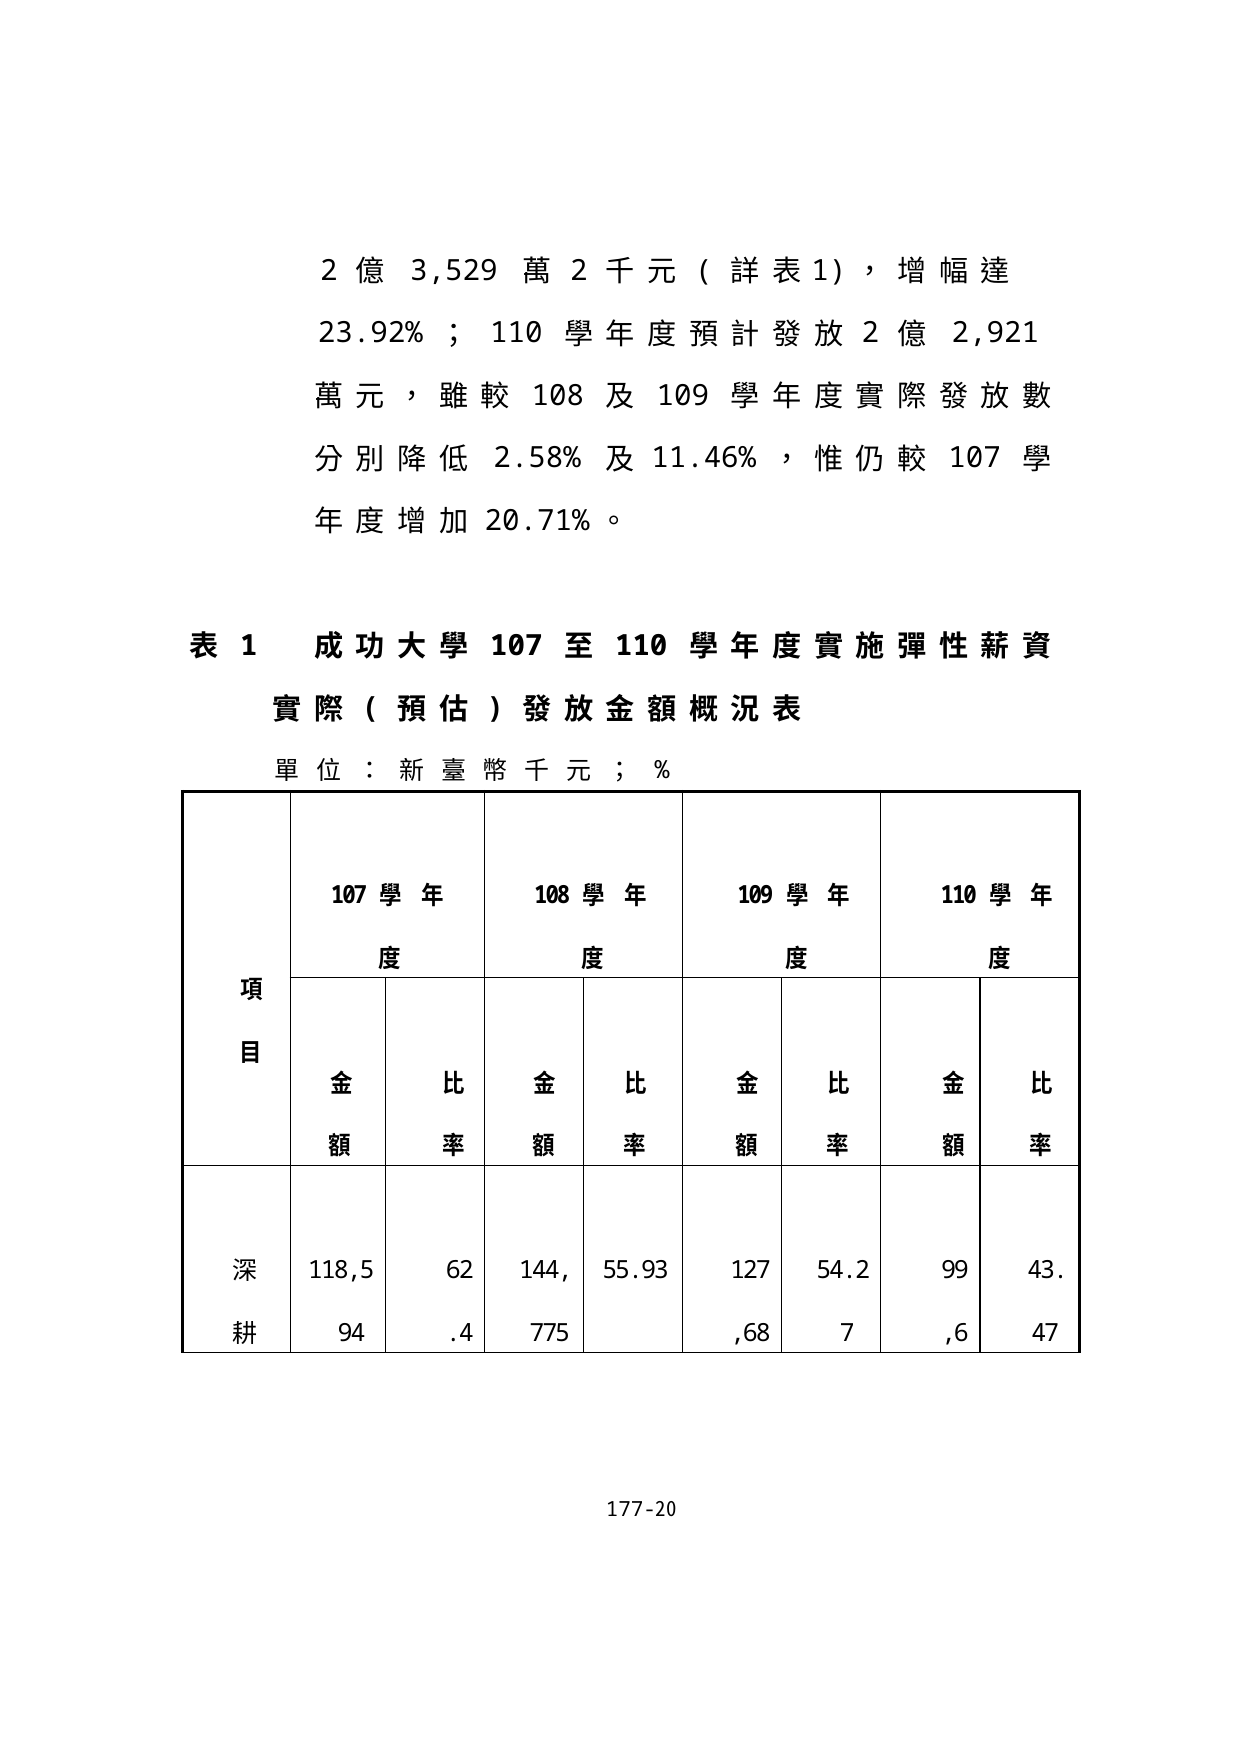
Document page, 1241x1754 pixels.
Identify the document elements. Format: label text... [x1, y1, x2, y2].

table_cell 127,68 [683, 1166, 781, 1352]
table_cell 62.4 [386, 1166, 484, 1352]
table_cell 金額 [291, 978, 385, 1165]
table_cell 比率 [782, 978, 880, 1165]
table_cell 金額 [485, 978, 583, 1165]
table_header 107學年度 [291, 793, 484, 977]
table_cell 金額 [881, 978, 979, 1165]
table_cell 比率 [386, 978, 484, 1165]
table_header 109學年度 [683, 793, 880, 977]
table_cell 118,594 [291, 1166, 385, 1352]
table_cell 144,775 [485, 1166, 583, 1352]
table_header 項 目 [184, 793, 290, 1165]
table_header 110學年度 [881, 793, 1078, 977]
table_cell 金額 [683, 978, 781, 1165]
table_cell 54.27 [782, 1166, 880, 1352]
table_cell 比率 [584, 978, 682, 1165]
table_header 108學年度 [485, 793, 682, 977]
text 2億3,529萬2千元(詳表1)，增幅達23.92%；110學年度預計發放2億2,921萬元，雖較108及109學年度實際發放數分別降低2.58%及11.46%，惟仍較107學年度增加20.71%。 [271, 227, 1058, 540]
table_cell 比率 [981, 978, 1078, 1165]
table_cell 55.93 [584, 1166, 682, 1352]
table_cell 深耕 [184, 1166, 290, 1352]
table_cell 43.47 [981, 1166, 1078, 1352]
table_cell 99,6 [881, 1166, 979, 1352]
text 表1 成功大學107至110學年度實施彈性薪資實際(預估)發放金額概況表 單位：新臺幣千元；% [168, 602, 1058, 790]
